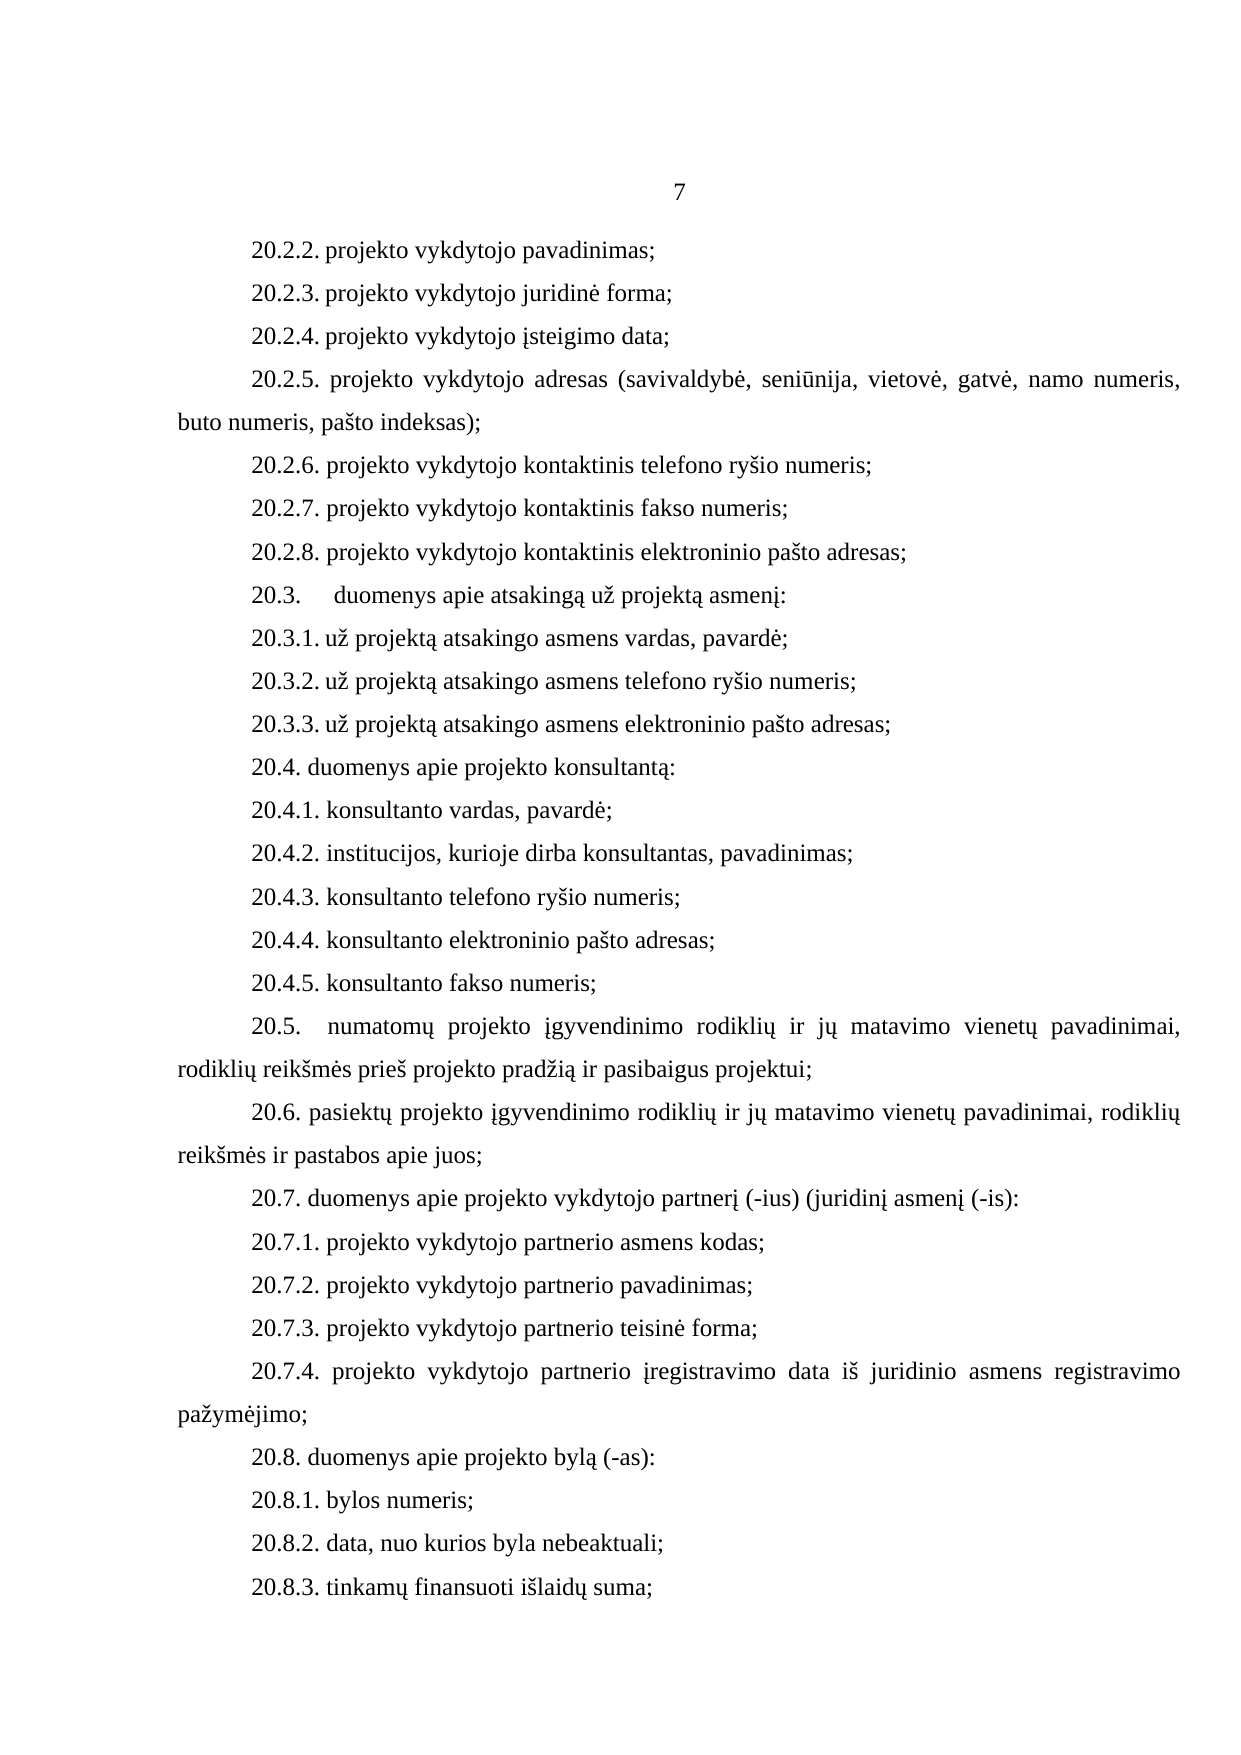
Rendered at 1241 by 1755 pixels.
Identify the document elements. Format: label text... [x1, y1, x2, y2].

text 20.7.4. projekto vykdytojo partnerio įregistravimo data iš juridinio asmens registravimo pažymėjimo; [177, 1356, 1181, 1428]
text 20.4.2. institucijos, kurioje dirba konsultantas, pavadinimas; [251, 838, 1181, 867]
text 20.4.5. konsultanto fakso numeris; [251, 968, 1181, 997]
text 20.8.2. data, nuo kurios byla nebeaktuali; [177, 1528, 1181, 1557]
text 20.3. duomenys apie atsakingą už projektą asmenį: [177, 580, 1181, 608]
text 20.3.2. už projektą atsakingo asmens telefono ryšio numeris; [251, 666, 1181, 695]
text 20.2.5. projekto vykdytojo adresas (savivaldybė, seniūnija, vietovė, gatvė, namo numeris, buto numeris, pašto indeksas); [177, 364, 1181, 436]
text 20.2.3. projekto vykdytojo juridinė forma; [251, 278, 1181, 307]
text 20.8.3. tinkamų finansuoti išlaidų suma; [177, 1572, 1181, 1600]
text 20.8. duomenys apie projekto bylą (-as): [177, 1442, 1181, 1471]
text 20.7.2. projekto vykdytojo partnerio pavadinimas; [251, 1270, 1181, 1298]
text 20.2.2. projekto vykdytojo pavadinimas; [251, 235, 1181, 263]
text 20.6. pasiektų projekto įgyvendinimo rodiklių ir jų matavimo vienetų pavadinimai, rodiklių reikšmės ir pastabos apie juos; [177, 1097, 1181, 1169]
text 20.2.7. projekto vykdytojo kontaktinis fakso numeris; [177, 493, 1181, 522]
text 20.2.4. projekto vykdytojo įsteigimo data; [251, 321, 1181, 350]
text 20.5. numatomų projekto įgyvendinimo rodiklių ir jų matavimo vienetų pavadinimai, rodiklių reikšmės prieš projekto pradžią ir pasibaigus projektui; [177, 1011, 1181, 1083]
text 20.8.1. bylos numeris; [177, 1485, 1181, 1514]
text 20.4. duomenys apie projekto konsultantą: [251, 752, 1181, 781]
text 20.4.4. konsultanto elektroninio pašto adresas; [251, 925, 1181, 953]
text 20.7.1. projekto vykdytojo partnerio asmens kodas; [251, 1227, 1181, 1255]
text 20.3.1. už projektą atsakingo asmens vardas, pavardė; [251, 623, 1181, 652]
text 20.2.8. projekto vykdytojo kontaktinis elektroninio pašto adresas; [177, 537, 1181, 565]
text 20.7. duomenys apie projekto vykdytojo partnerį (-ius) (juridinį asmenį (-is): [177, 1183, 1181, 1212]
text 20.7.3. projekto vykdytojo partnerio teisinė forma; [251, 1313, 1181, 1342]
text 20.3.3. už projektą atsakingo asmens elektroninio pašto adresas; [251, 709, 1181, 738]
text 20.4.3. konsultanto telefono ryšio numeris; [251, 882, 1181, 910]
text 20.2.6. projekto vykdytojo kontaktinis telefono ryšio numeris; [177, 450, 1181, 479]
text 20.4.1. konsultanto vardas, pavardė; [251, 795, 1181, 824]
